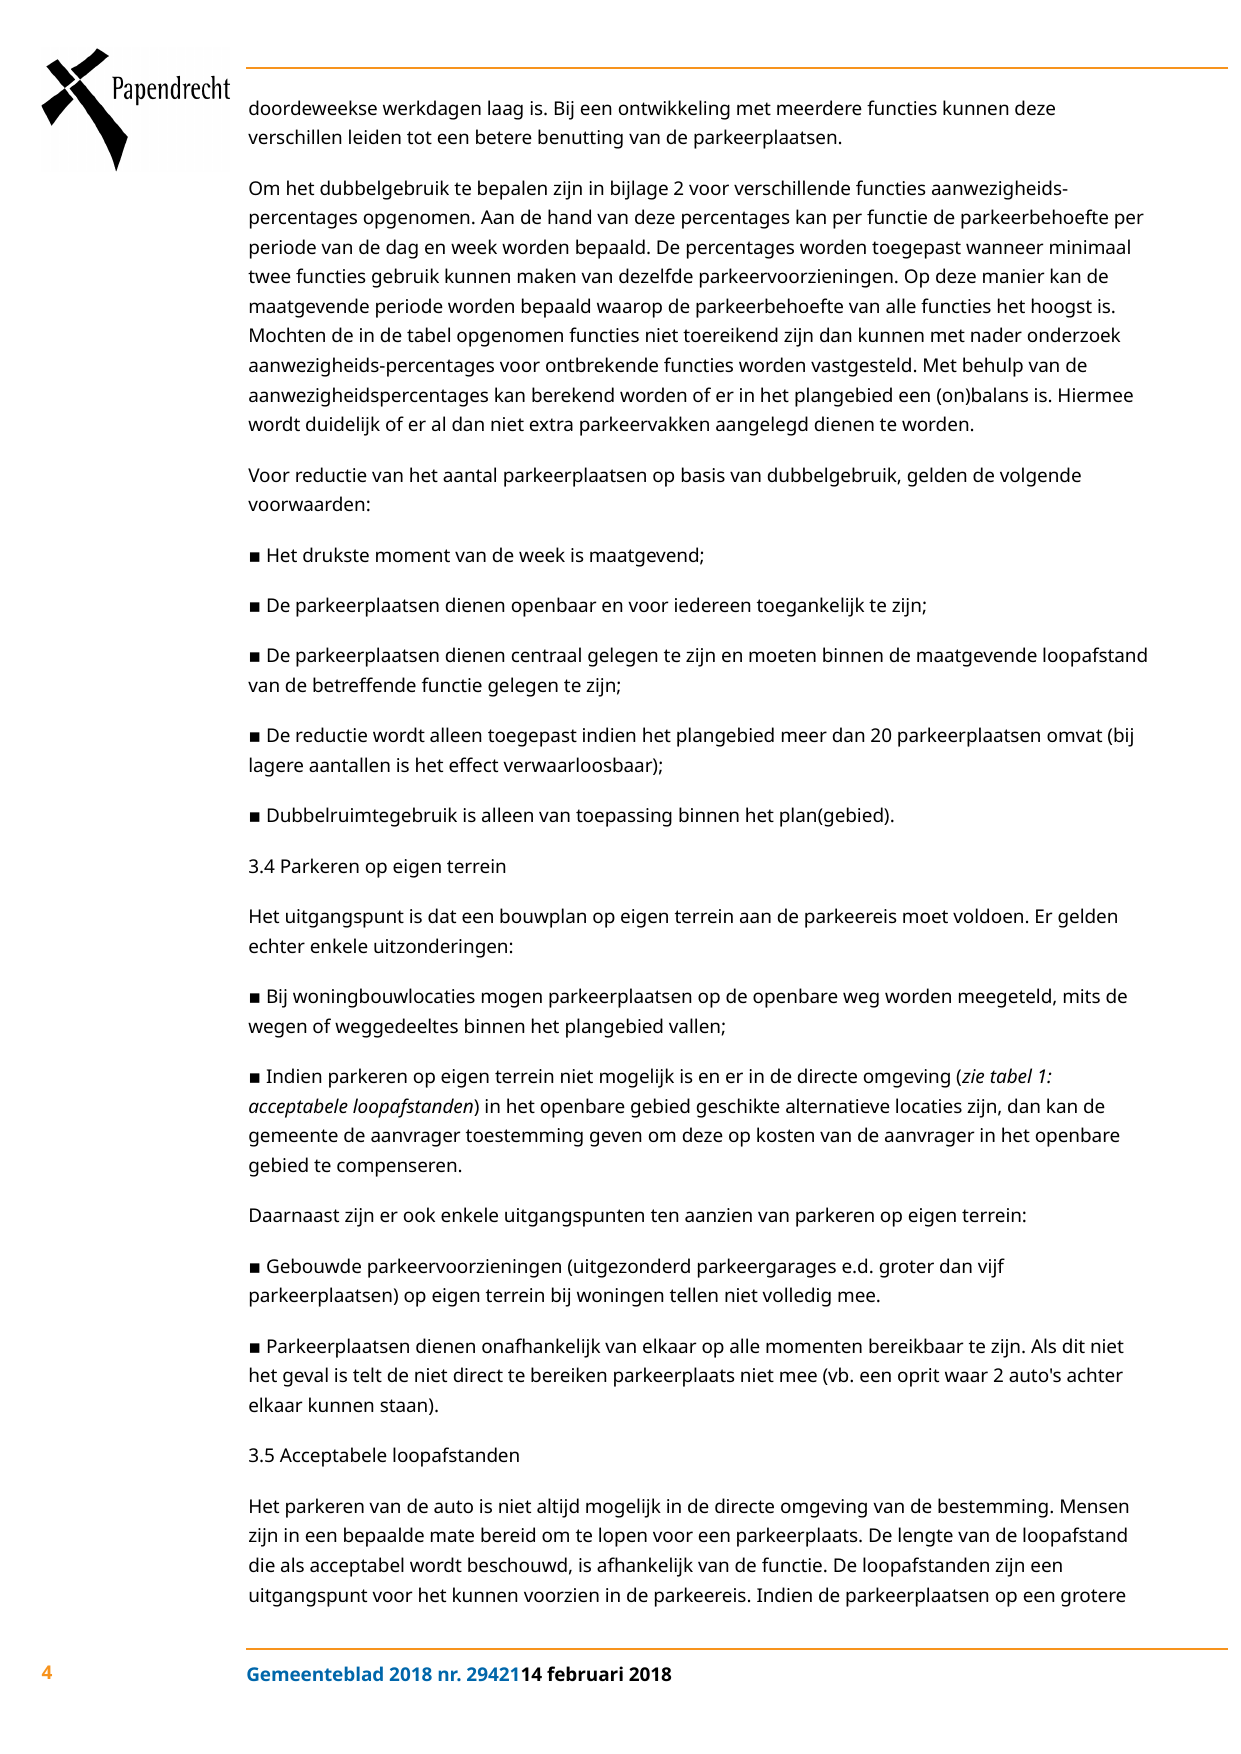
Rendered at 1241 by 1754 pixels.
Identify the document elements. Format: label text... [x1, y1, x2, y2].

text ▪ Dubbelruimtegebruik is alleen van toepassing binnen het plan(gebied). [248, 803, 1152, 828]
picture [41, 47, 231, 172]
text 3.5 Acceptabele loopafstanden [248, 1443, 1152, 1468]
text Het parkeren van de auto is niet altijd mogelijk in de directe omgeving van de bestemming. Mensen zijn in een bepaalde mate bereid om te lopen voor een parkeerplaats. De lengte van de loopafstand die als acceptabel wordt beschouwd, is afhankelijk van de functie. De loopafstanden zijn een uitgangspunt voor het kunnen voorzien in de parkeereis. Indien de parkeerplaatsen op een grotere [248, 1493, 1152, 1608]
text ▪ De parkeerplaatsen dienen centraal gelegen te zijn en moeten binnen de maatgevende loopafstand van de betreffende functie gelegen te zijn; [248, 643, 1152, 698]
text doordeweekse werkdagen laag is. Bij een ontwikkeling met meerdere functies kunnen deze verschillen leiden tot een betere benutting van de parkeerplaatsen. [248, 95, 1152, 150]
text ▪ Bij woningbouwlocaties mogen parkeerplaatsen op de openbare weg worden meegeteld, mits de wegen of weggedeeltes binnen het plangebied vallen; [248, 983, 1152, 1039]
text Daarnaast zijn er ook enkele uitgangspunten ten aanzien van parkeren op eigen terrein: [248, 1203, 1152, 1228]
text ▪ Het drukste moment van de week is maatgevend; [248, 542, 1152, 568]
text Om het dubbelgebruik te bepalen zijn in bijlage 2 voor verschillende functies aanwezigheids-percentages opgenomen. Aan de hand van deze percentages kan per functie de parkeerbehoefte per periode van de dag en week worden bepaald. De percentages worden toegepast wanneer minimaal twee functies gebruik kunnen maken van dezelfde parkeervoorzieningen. Op deze manier kan de maatgevende periode worden bepaald waarop de parkeerbehoefte van alle functies het hoogst is. Mochten de in de tabel opgenomen functies niet toereikend zijn dan kunnen met nader onderzoek aanwezigheids-percentages voor ontbrekende functies worden vastgesteld. Met behulp van de aanwezigheidspercentages kan berekend worden of er in het plangebied een (on)balans is. Hiermee wordt duidelijk of er al dan niet extra parkeervakken aangelegd dienen te worden. [248, 175, 1152, 437]
text ▪ Indien parkeren op eigen terrein niet mogelijk is en er in de directe omgeving (zie tabel 1: acceptabele loopafstanden) in het openbare gebied geschikte alternatieve locaties zijn, dan kan de gemeente de aanvrager toestemming geven om deze op kosten van de aanvrager in het openbare gebied te compenseren. [248, 1063, 1152, 1178]
text Het uitgangspunt is dat een bouwplan op eigen terrein aan de parkeereis moet voldoen. Er gelden echter enkele uitzonderingen: [248, 903, 1152, 959]
text 3.4 Parkeren op eigen terrein [248, 853, 1152, 879]
text ▪ Gebouwde parkeervoorzieningen (uitgezonderd parkeergarages e.d. groter dan vijf parkeerplaatsen) op eigen terrein bij woningen tellen niet volledig mee. [248, 1253, 1152, 1308]
text ▪ Parkeerplaatsen dienen onafhankelijk van elkaar op alle momenten bereikbaar te zijn. Als dit niet het geval is telt de niet direct te bereiken parkeerplaats niet mee (vb. een oprit waar 2 auto's achter elkaar kunnen staan). [248, 1333, 1152, 1418]
text Voor reductie van het aantal parkeerplaatsen op basis van dubbelgebruik, gelden de volgende voorwaarden: [248, 462, 1152, 517]
text ▪ De reductie wordt alleen toegepast indien het plangebied meer dan 20 parkeerplaatsen omvat (bij lagere aantallen is het effect verwaarloosbaar); [248, 723, 1152, 778]
text ▪ De parkeerplaatsen dienen openbaar en voor iedereen toegankelijk te zijn; [248, 592, 1152, 618]
